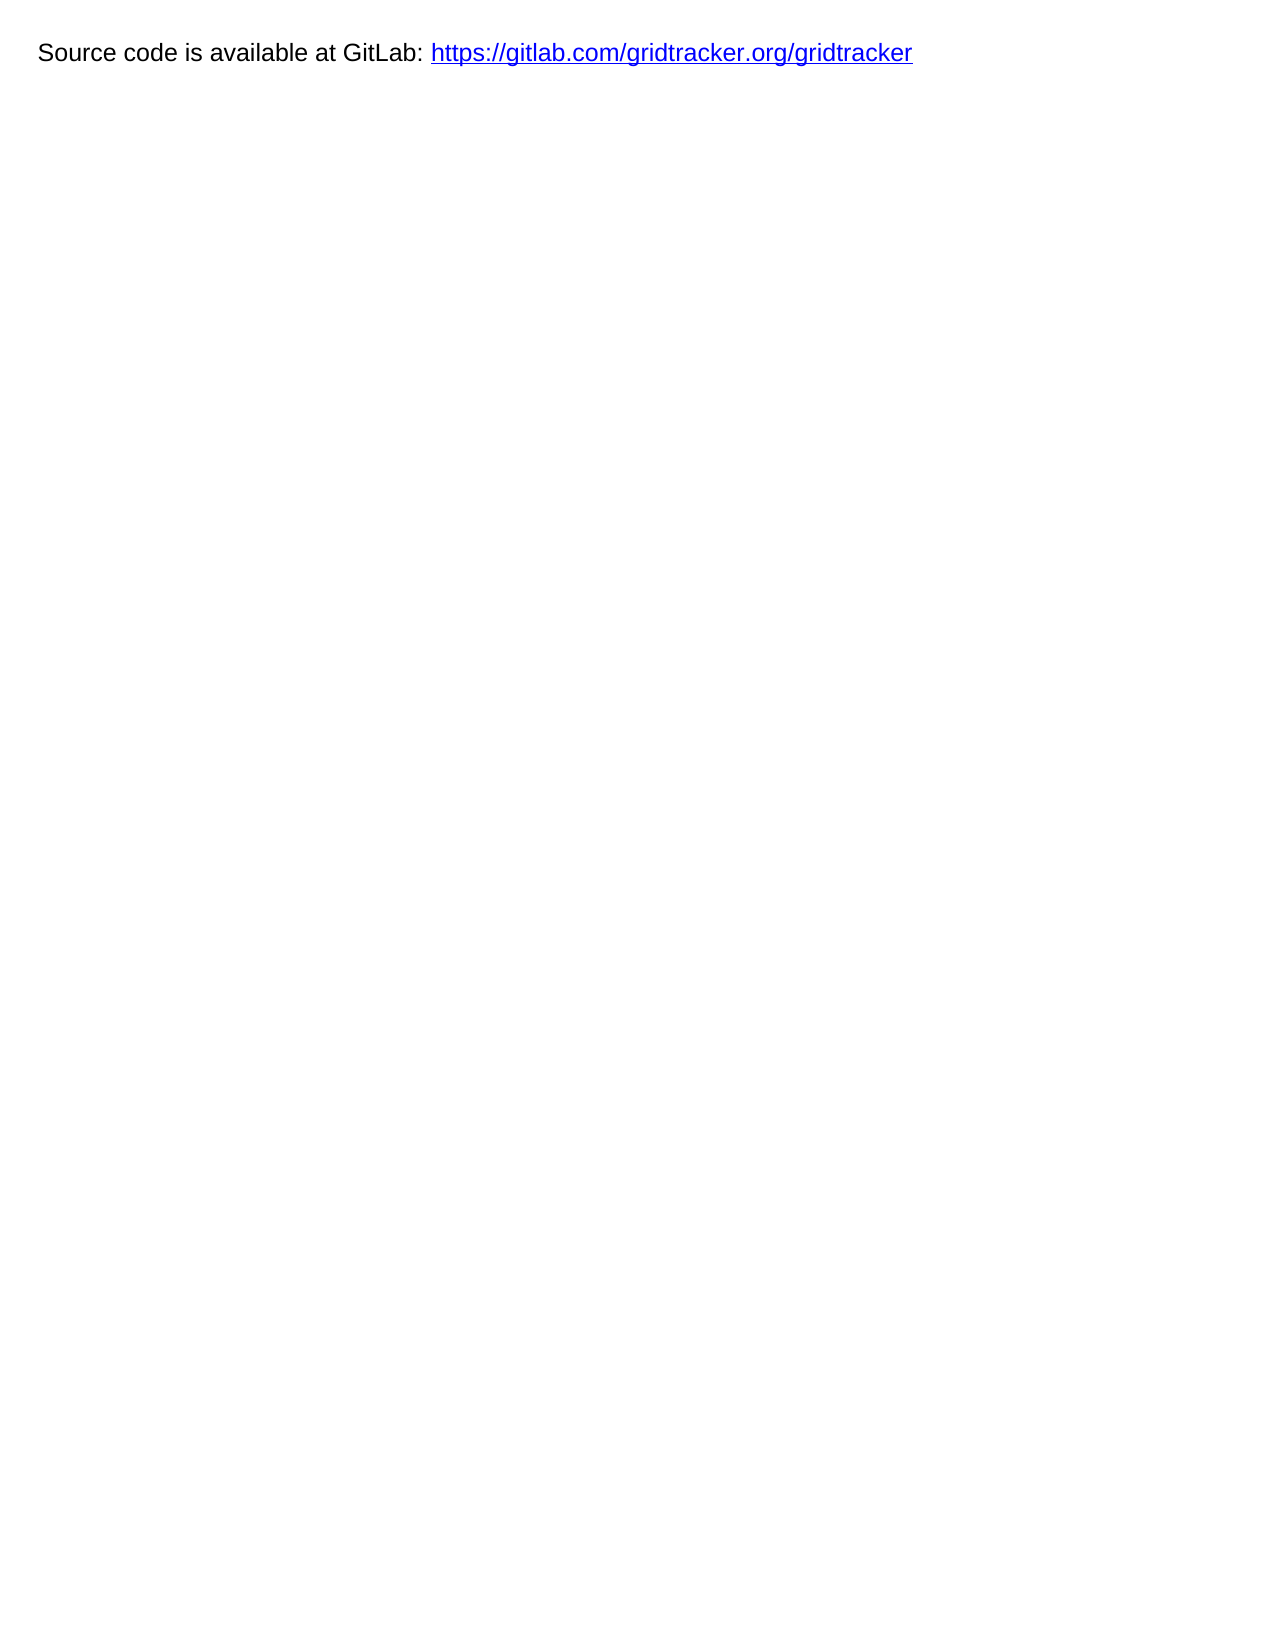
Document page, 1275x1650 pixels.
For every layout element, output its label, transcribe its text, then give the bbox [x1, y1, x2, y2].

text Source code is available at GitLab: https://gitlab.com/gridtracker.org/gridtracker [37, 37, 1237, 66]
